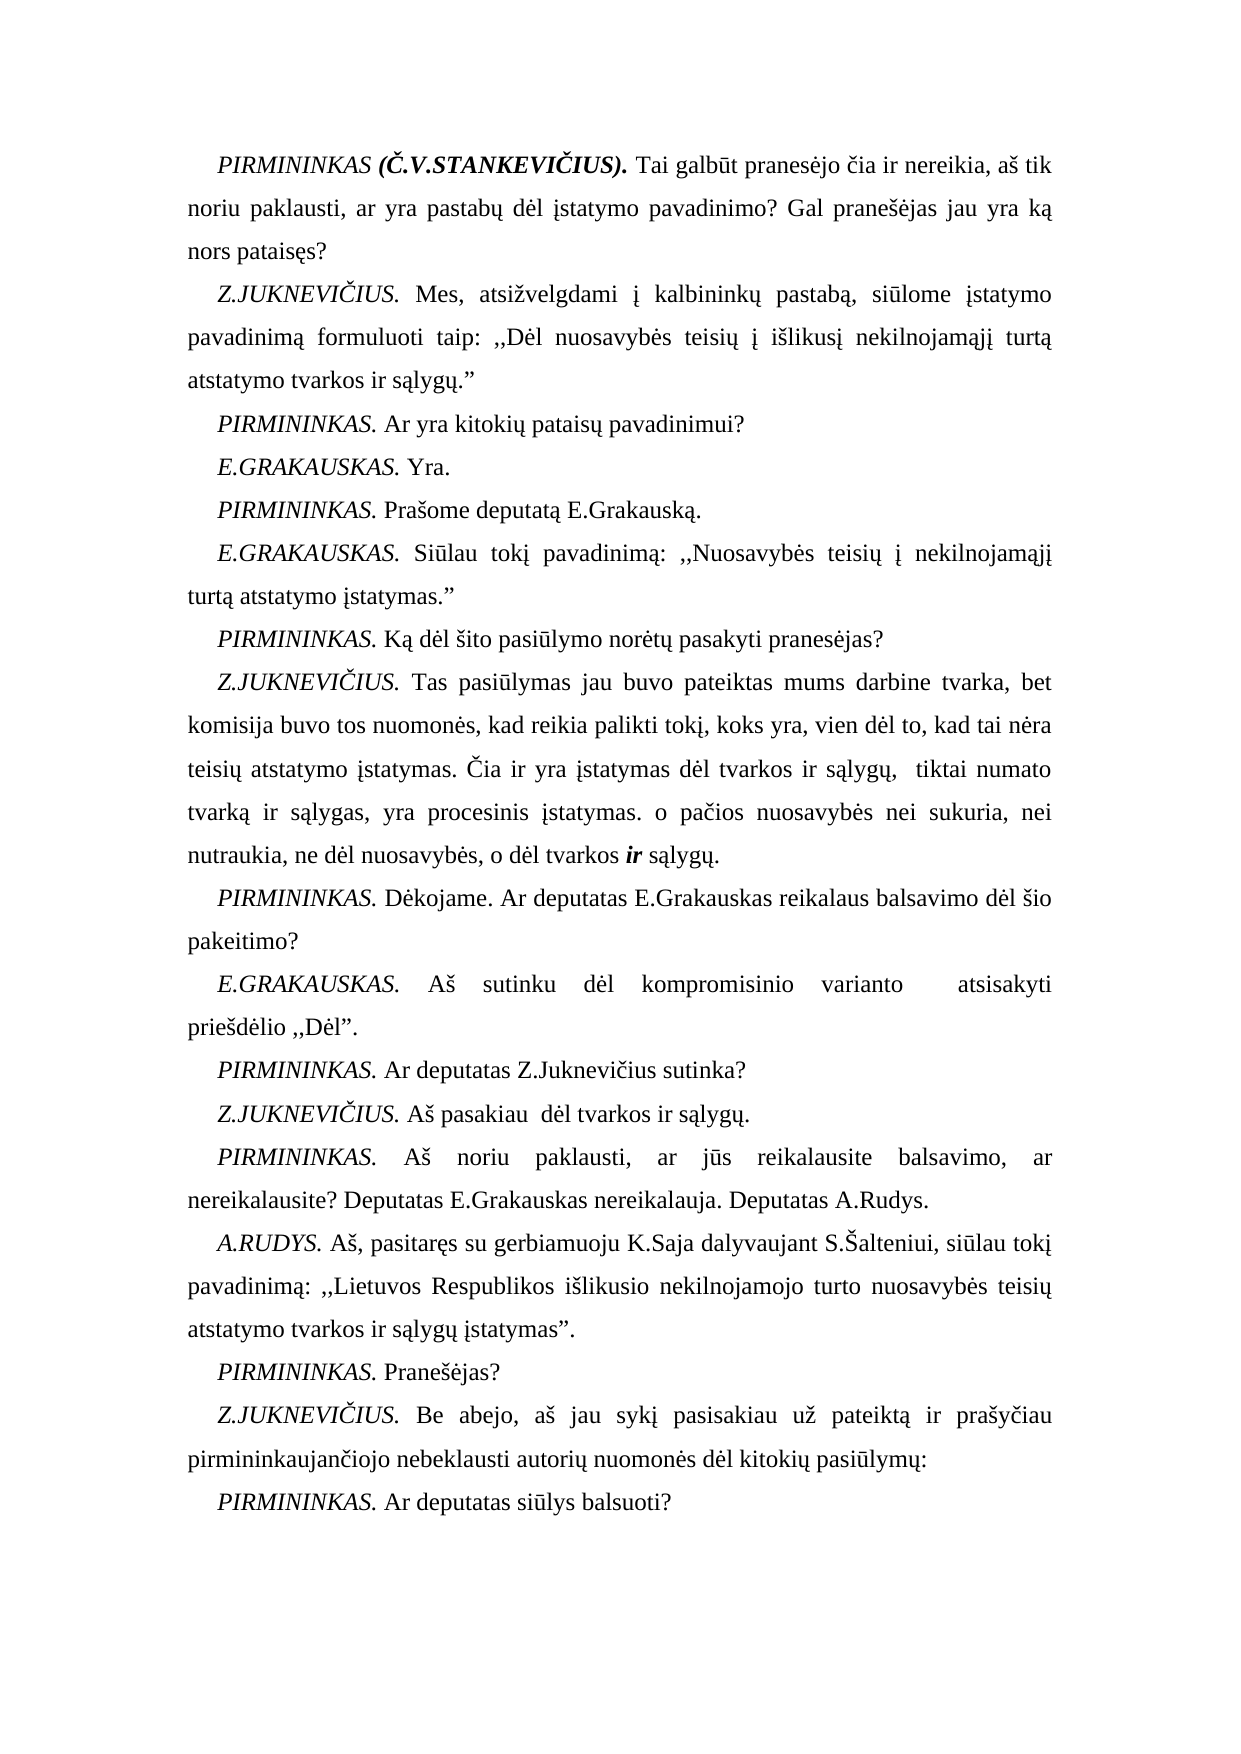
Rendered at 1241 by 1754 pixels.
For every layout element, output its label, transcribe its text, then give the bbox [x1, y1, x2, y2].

text PIRMININKAS. Ar yra kitokių pataisų pavadinimui? [187, 409, 1053, 437]
text Z.JUKNEVIČIUS. Be abejo, aš jau sykį pasisakiau už pateiktą ir prašyčiau pirmininkaujančiojo nebeklausti autorių nuomonės dėl kitokių pasiūlymų: [187, 1401, 1053, 1472]
text E.GRAKAUSKAS. Yra. [187, 452, 1053, 481]
text E.GRAKAUSKAS. Siūlau tokį pavadinimą: ,,Nuosavybės teisių į nekilnojamąjį turtą atstatymo įstatymas.” [187, 538, 1053, 610]
text PIRMININKAS. Ką dėl šito pasiūlymo norėtų pasakyti pranesėjas? [187, 624, 1053, 653]
text PIRMININKAS. Prašome deputatą E.Grakauską. [187, 495, 1053, 524]
text A.RUDYS. Aš, pasitaręs su gerbiamuoju K.Saja dalyvaujant S.Šalteniui, siūlau tokį pavadinimą: ,,Lietuvos Respublikos išlikusio nekilnojamojo turto nuosavybės teisių atstatymo tvarkos ir sąlygų įstatymas”. [187, 1228, 1053, 1343]
text Z.JUKNEVIČIUS. Aš pasakiau dėl tvarkos ir sąlygų. [187, 1099, 1053, 1127]
text Z.JUKNEVIČIUS. Tas pasiūlymas jau buvo pateiktas mums darbine tvarka, bet komisija buvo tos nuomonės, kad reikia palikti tokį, koks yra, vien dėl to, kad tai nėra teisių atstatymo įstatymas. Čia ir yra įstatymas dėl tvarkos ir sąlygų, tiktai numato tvarką ir sąlygas, yra procesinis įstatymas. o pačios nuosavybės nei sukuria, nei nutraukia, ne dėl nuosavybės, o dėl tvarkos ir sąlygų. [187, 667, 1053, 869]
text PIRMININKAS. Pranešėjas? [187, 1357, 1053, 1386]
text PIRMININKAS. Dėkojame. Ar deputatas E.Grakauskas reikalaus balsavimo dėl šio pakeitimo? [187, 883, 1053, 955]
text PIRMININKAS. Aš noriu paklausti, ar jūs reikalausite balsavimo, ar nereikalausite? Deputatas E.Grakauskas nereikalauja. Deputatas A.Rudys. [187, 1142, 1053, 1214]
text PIRMININKAS (Č.V.STANKEVIČIUS). Tai galbūt pranesėjo čia ir nereikia, aš tik noriu paklausti, ar yra pastabų dėl įstatymo pavadinimo? Gal pranešėjas jau yra ką nors pataisęs? [187, 150, 1053, 265]
text PIRMININKAS. Ar deputatas siūlys balsuoti? [187, 1487, 1053, 1516]
text Z.JUKNEVIČIUS. Mes, atsižvelgdami į kalbininkų pastabą, siūlome įstatymo pavadinimą formuluoti taip: ,,Dėl nuosavybės teisių į išlikusį nekilnojamąjį turtą atstatymo tvarkos ir sąlygų.” [187, 279, 1053, 394]
text PIRMININKAS. Ar deputatas Z.Juknevičius sutinka? [187, 1056, 1053, 1084]
text E.GRAKAUSKAS. Aš sutinku dėl kompromisinio varianto atsisakyti priešdėlio ,,Dėl”. [187, 969, 1053, 1041]
